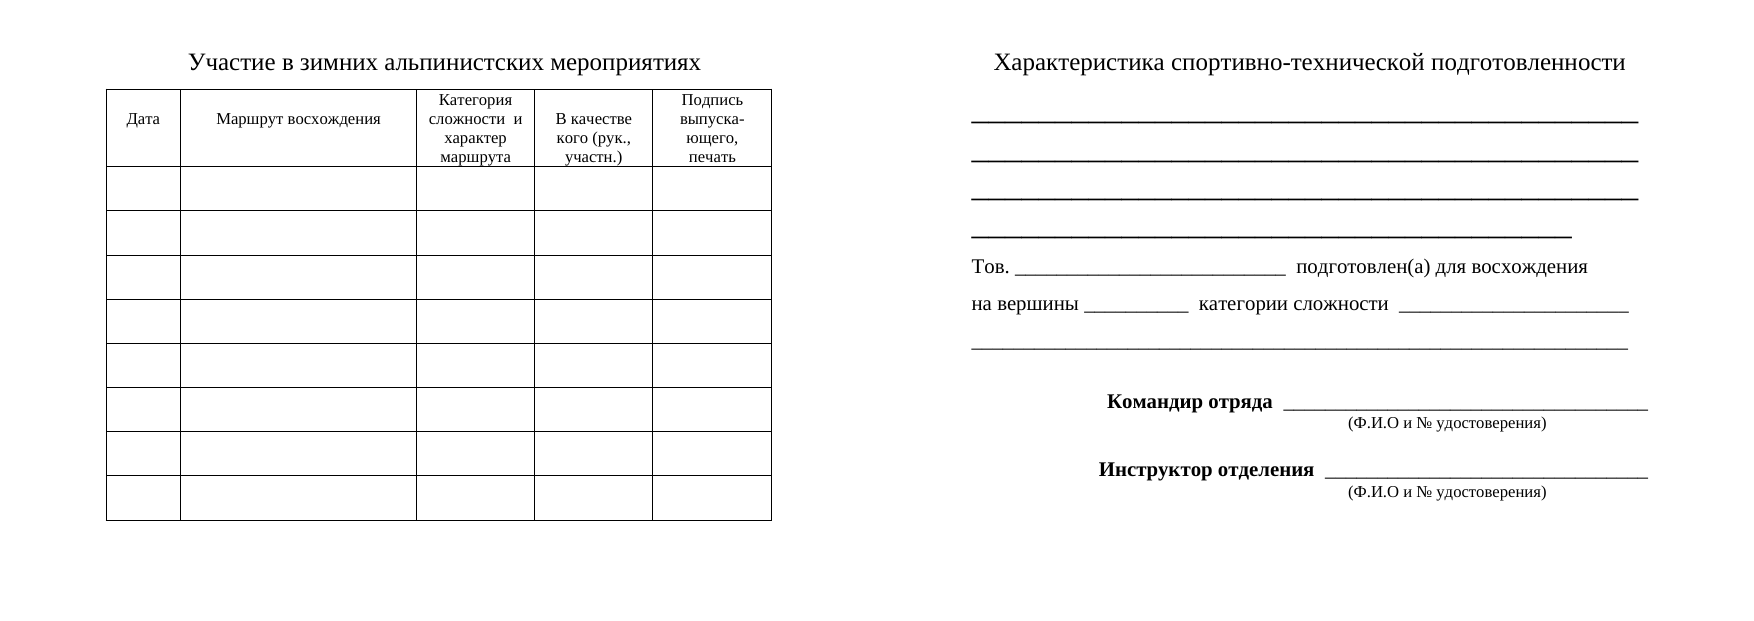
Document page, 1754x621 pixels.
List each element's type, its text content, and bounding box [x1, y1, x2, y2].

table_cell [181, 344, 416, 387]
table_cell [107, 476, 180, 519]
table_cell [653, 344, 771, 387]
table_cell [653, 167, 771, 210]
text Командир отряда ___________________________________ [971, 389, 1648, 413]
table_cell [535, 211, 652, 254]
table_cell [181, 211, 416, 254]
text (Ф.И.О и № удостоверения) [971, 413, 1648, 432]
table_cell [107, 432, 180, 475]
table_cell [181, 432, 416, 475]
table_cell [417, 300, 534, 343]
table_cell [107, 167, 180, 210]
table_cell [535, 167, 652, 210]
table_cell [653, 432, 771, 475]
text Тов. __________________________ подготовлен(а) для восхождения [971, 254, 1648, 278]
table_cell [653, 256, 771, 299]
table_cell [535, 388, 652, 431]
text Инструктор отделения _______________________________ [971, 457, 1648, 481]
table_cell [417, 167, 534, 210]
text _______________________________________________________________ [971, 327, 1648, 352]
table_header Маршрут восхождения [181, 90, 416, 166]
table_cell [535, 344, 652, 387]
table_cell [107, 344, 180, 387]
table_header В качестве кого (рук., участн.) [535, 90, 652, 166]
table_header Категория сложности и характер маршрута [417, 90, 534, 166]
table_cell [417, 256, 534, 299]
table_cell [535, 300, 652, 343]
table_cell [181, 476, 416, 519]
table_header Подпись выпуска-ющего, печать [653, 90, 771, 166]
table_cell [417, 211, 534, 254]
table_cell [653, 388, 771, 431]
table_cell [181, 388, 416, 431]
table_cell [181, 256, 416, 299]
table_cell [417, 432, 534, 475]
table_cell [535, 256, 652, 299]
table_cell [107, 300, 180, 343]
subtitle Участие в зимних альпинистских мероприятиях [106, 47, 782, 76]
table_cell [181, 300, 416, 343]
text на вершины __________ категории сложности ______________________ [971, 291, 1648, 315]
table_cell [417, 476, 534, 519]
table_cell [181, 167, 416, 210]
table_cell [107, 256, 180, 299]
subtitle (Ф.И.О и № удостоверения) [971, 481, 1648, 501]
table_cell [535, 432, 652, 475]
subtitle Характеристика спортивно-технической подготовленности [971, 47, 1648, 76]
table_cell [107, 211, 180, 254]
table_cell [417, 344, 534, 387]
table_cell [417, 388, 534, 431]
table_cell [653, 300, 771, 343]
text ____________________________________________________________________________________________________________________________________________________________ [971, 88, 1648, 242]
table_header Дата [107, 90, 180, 166]
table_cell [653, 476, 771, 519]
table_cell [653, 211, 771, 254]
table_cell [535, 476, 652, 519]
table_cell [107, 388, 180, 431]
